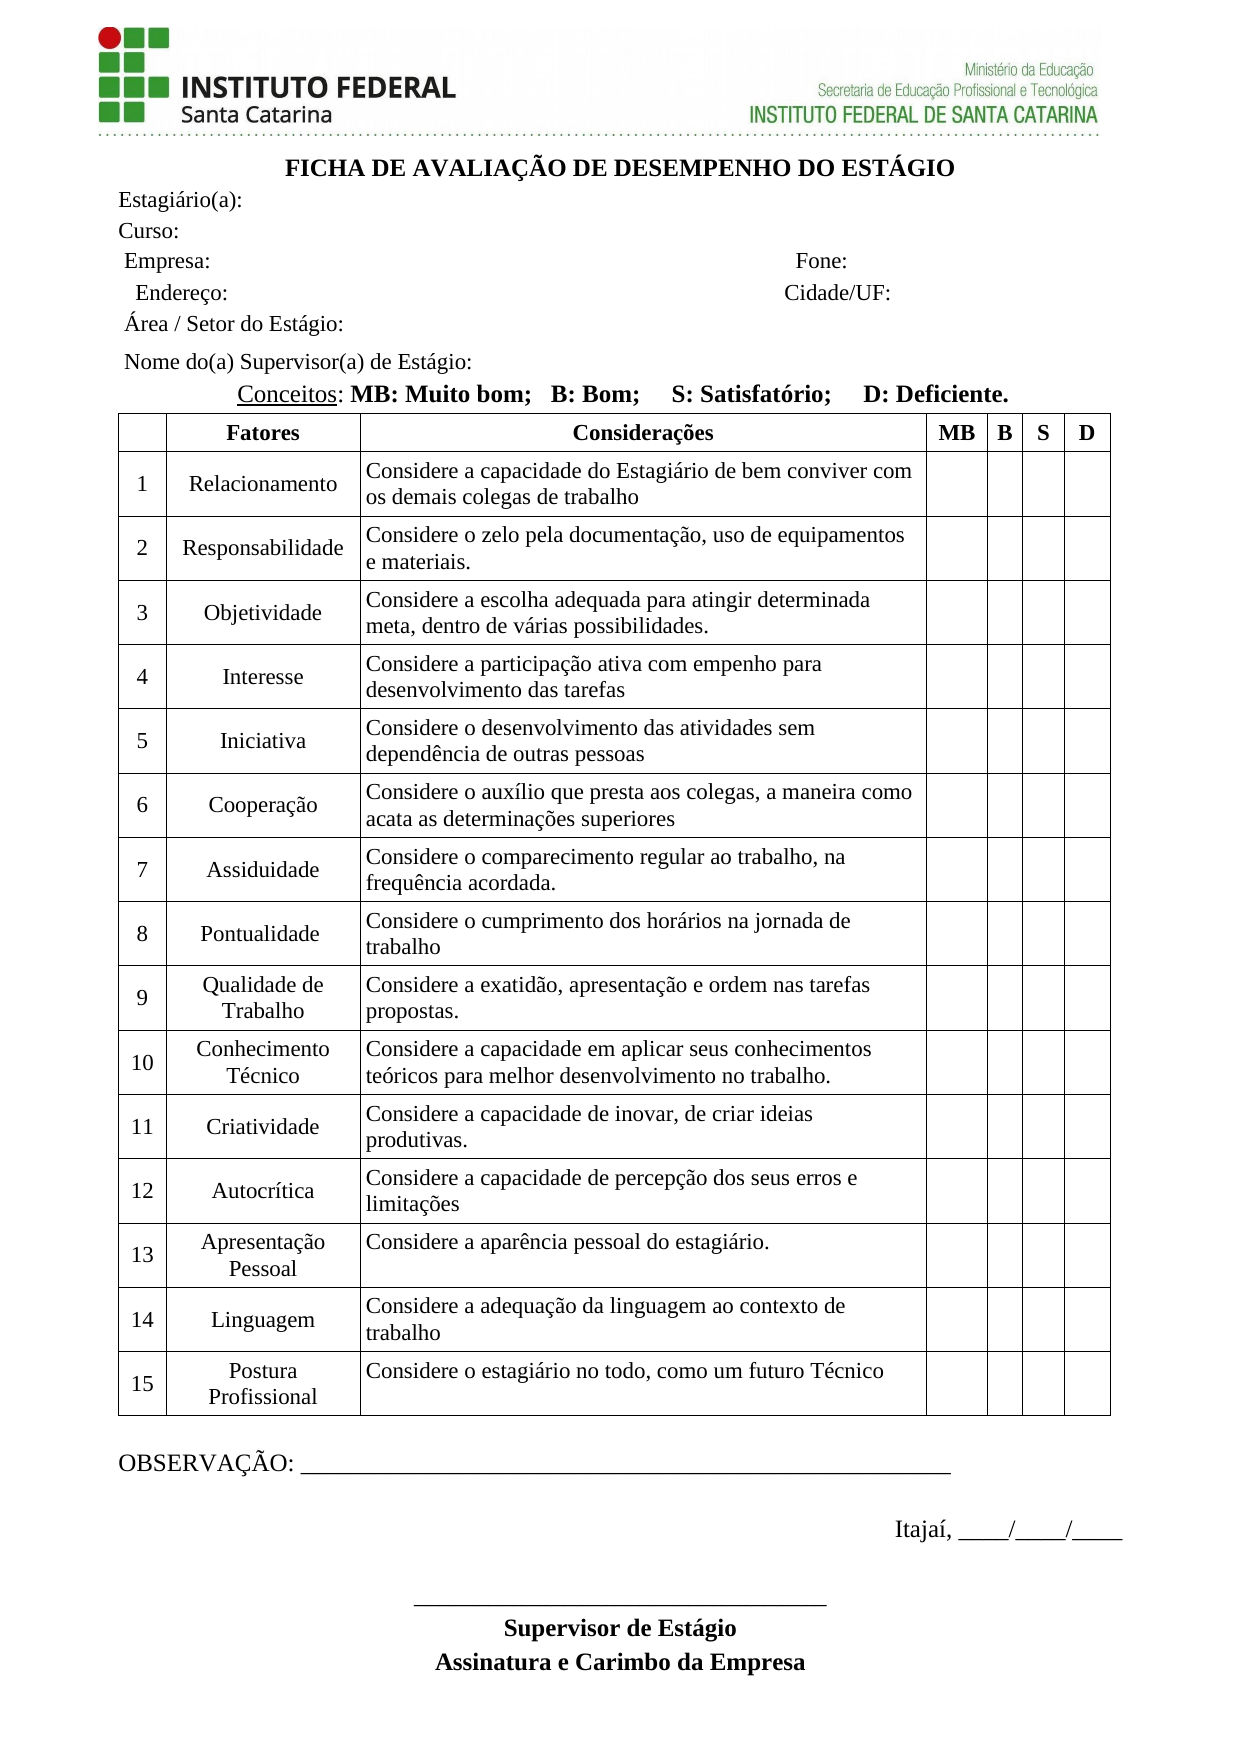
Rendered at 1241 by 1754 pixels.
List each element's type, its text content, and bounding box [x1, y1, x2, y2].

table_cell [927, 1224, 987, 1287]
table_cell [927, 645, 987, 708]
table_cell Considere o zelo pela documentação, uso de equipamentos e materiais. [361, 517, 926, 580]
table_cell [1065, 966, 1110, 1030]
table_cell [927, 709, 987, 773]
table_cell Considere a capacidade de percepção dos seus erros e limitações [361, 1159, 926, 1222]
table_cell [1023, 966, 1064, 1030]
table_cell Iniciativa [167, 709, 360, 773]
table_cell [927, 581, 987, 644]
table_cell Considere o auxílio que presta aos colegas, a maneira como acata as determinações superiores [361, 774, 926, 837]
table_cell [927, 1352, 987, 1415]
table_cell Objetividade [167, 581, 360, 644]
table_cell [1023, 902, 1064, 965]
table_cell [1065, 645, 1110, 708]
table_cell [927, 1095, 987, 1158]
table_cell [1023, 645, 1064, 708]
text Curso: [118, 217, 1122, 243]
table_cell Considere a adequação da linguagem ao contexto de trabalho [361, 1288, 926, 1351]
table_cell [1023, 1095, 1064, 1158]
table_cell [1023, 1224, 1064, 1287]
table_cell 2 [119, 517, 166, 580]
table_cell [1023, 774, 1064, 837]
table_cell 1 [119, 452, 166, 516]
table_cell Considere a capacidade de inovar, de criar ideias produtivas. [361, 1095, 926, 1158]
table_cell [1065, 838, 1110, 901]
table_cell [1065, 902, 1110, 965]
table_cell [988, 1288, 1022, 1351]
table_header Fatores [167, 414, 360, 451]
table_cell [988, 709, 1022, 773]
table_cell 7 [119, 838, 166, 901]
table_cell [1065, 1159, 1110, 1222]
table_cell [1065, 709, 1110, 773]
table_cell [988, 452, 1022, 516]
table_cell Considere a participação ativa com empenho para desenvolvimento das tarefas [361, 645, 926, 708]
table_cell [1065, 517, 1110, 580]
table_cell [988, 1031, 1022, 1094]
text Nome do(a) Supervisor(a) de Estágio: [124, 348, 926, 374]
table_header S [1023, 414, 1064, 451]
table_cell Postura Profissional [167, 1352, 360, 1415]
table_cell 9 [119, 966, 166, 1030]
table_cell [1023, 838, 1064, 901]
text FICHA DE AVALIAÇÃO DE DESEMPENHO DO ESTÁGIO [118, 153, 1122, 182]
table_header Empresa: [124, 247, 784, 279]
table_cell [988, 645, 1022, 708]
table_cell Considere a capacidade do Estagiário de bem conviver com os demais colegas de trabalho [361, 452, 926, 516]
table_cell 14 [119, 1288, 166, 1351]
table_cell [988, 1095, 1022, 1158]
table_cell Qualidade de Trabalho [167, 966, 360, 1030]
table_cell Criatividade [167, 1095, 360, 1158]
table_cell 10 [119, 1031, 166, 1094]
table_cell [988, 838, 1022, 901]
text Conceitos: MB: Muito bom; B: Bom; S: Satisfatório; D: Deficiente. [124, 379, 1122, 408]
table_cell Responsabilidade [167, 517, 360, 580]
table_cell Cooperação [167, 774, 360, 837]
table_cell 15 [119, 1352, 166, 1415]
table_cell [988, 774, 1022, 837]
table_cell [1065, 774, 1110, 837]
table_cell [988, 1159, 1022, 1222]
table_cell [927, 774, 987, 837]
table_cell Considere a escolha adequada para atingir determinada meta, dentro de várias possibilidades. [361, 581, 926, 644]
table_cell [927, 902, 987, 965]
text OBSERVAÇÃO: ____________________________________________________ [118, 1448, 1122, 1477]
table_cell [1065, 1288, 1110, 1351]
table_cell Pontualidade [167, 902, 360, 965]
table_cell [1065, 1031, 1110, 1094]
table_cell Relacionamento [167, 452, 360, 516]
table_cell Considere o cumprimento dos horários na jornada de trabalho [361, 902, 926, 965]
table_header B [988, 414, 1022, 451]
table_cell Cidade/UF: [784, 279, 1109, 310]
text _________________________________ [118, 1581, 1122, 1609]
picture [98, 27, 1103, 136]
table_cell 13 [119, 1224, 166, 1287]
table_cell [988, 581, 1022, 644]
table_cell [988, 902, 1022, 965]
table_cell [927, 452, 987, 516]
table_cell Interesse [167, 645, 360, 708]
text Supervisor de Estágio [118, 1613, 1122, 1642]
table_cell [927, 838, 987, 901]
table_cell [1023, 1352, 1064, 1415]
table_cell [927, 1159, 987, 1222]
table_cell 11 [119, 1095, 166, 1158]
table_cell Considere a capacidade em aplicar seus conhecimentos teóricos para melhor desenvolvimento no trabalho. [361, 1031, 926, 1094]
table_cell [988, 1352, 1022, 1415]
table_cell Considere a exatidão, apresentação e ordem nas tarefas propostas. [361, 966, 926, 1030]
table_cell [1023, 517, 1064, 580]
table_cell [927, 517, 987, 580]
table_cell [1023, 1031, 1064, 1094]
table_cell [1065, 1352, 1110, 1415]
table_cell 5 [119, 709, 166, 773]
table_cell 12 [119, 1159, 166, 1222]
table_cell Considere o estagiário no todo, como um futuro Técnico [361, 1352, 926, 1415]
text Assinatura e Carimbo da Empresa [118, 1647, 1122, 1675]
table_cell [1023, 452, 1064, 516]
table_cell Apresentação Pessoal [167, 1224, 360, 1287]
text Itajaí, ____/____/____ [118, 1514, 1122, 1543]
table_cell Considere o comparecimento regular ao trabalho, na frequência acordada. [361, 838, 926, 901]
text Estagiário(a): [118, 187, 1122, 213]
table_header MB [927, 414, 987, 451]
table_cell Linguagem [167, 1288, 360, 1351]
text Área / Setor do Estágio: [124, 310, 926, 337]
table_cell [927, 1031, 987, 1094]
table_cell [927, 1288, 987, 1351]
table_cell Autocrítica [167, 1159, 360, 1222]
table_header Fone: [784, 247, 1109, 279]
table_header D [1065, 414, 1110, 451]
table_cell [1023, 1288, 1064, 1351]
table_cell 8 [119, 902, 166, 965]
table_cell Considere o desenvolvimento das atividades sem dependência de outras pessoas [361, 709, 926, 773]
table_cell [927, 966, 987, 1030]
table_cell [988, 966, 1022, 1030]
table_header Considerações [361, 414, 926, 451]
table_cell 6 [119, 774, 166, 837]
table_cell 3 [119, 581, 166, 644]
table_header [119, 414, 166, 451]
table_cell 4 [119, 645, 166, 708]
table_cell [1065, 581, 1110, 644]
table_cell [1065, 1224, 1110, 1287]
table_cell Endereço: [124, 279, 784, 310]
table_cell [1023, 709, 1064, 773]
table_cell Considere a aparência pessoal do estagiário. [361, 1224, 926, 1287]
table_cell [988, 1224, 1022, 1287]
table_cell [988, 517, 1022, 580]
table_cell [1023, 1159, 1064, 1222]
table_cell [1065, 1095, 1110, 1158]
table_cell Conhecimento Técnico [167, 1031, 360, 1094]
table_cell [1023, 581, 1064, 644]
table_cell Assiduidade [167, 838, 360, 901]
table_cell [1065, 452, 1110, 516]
